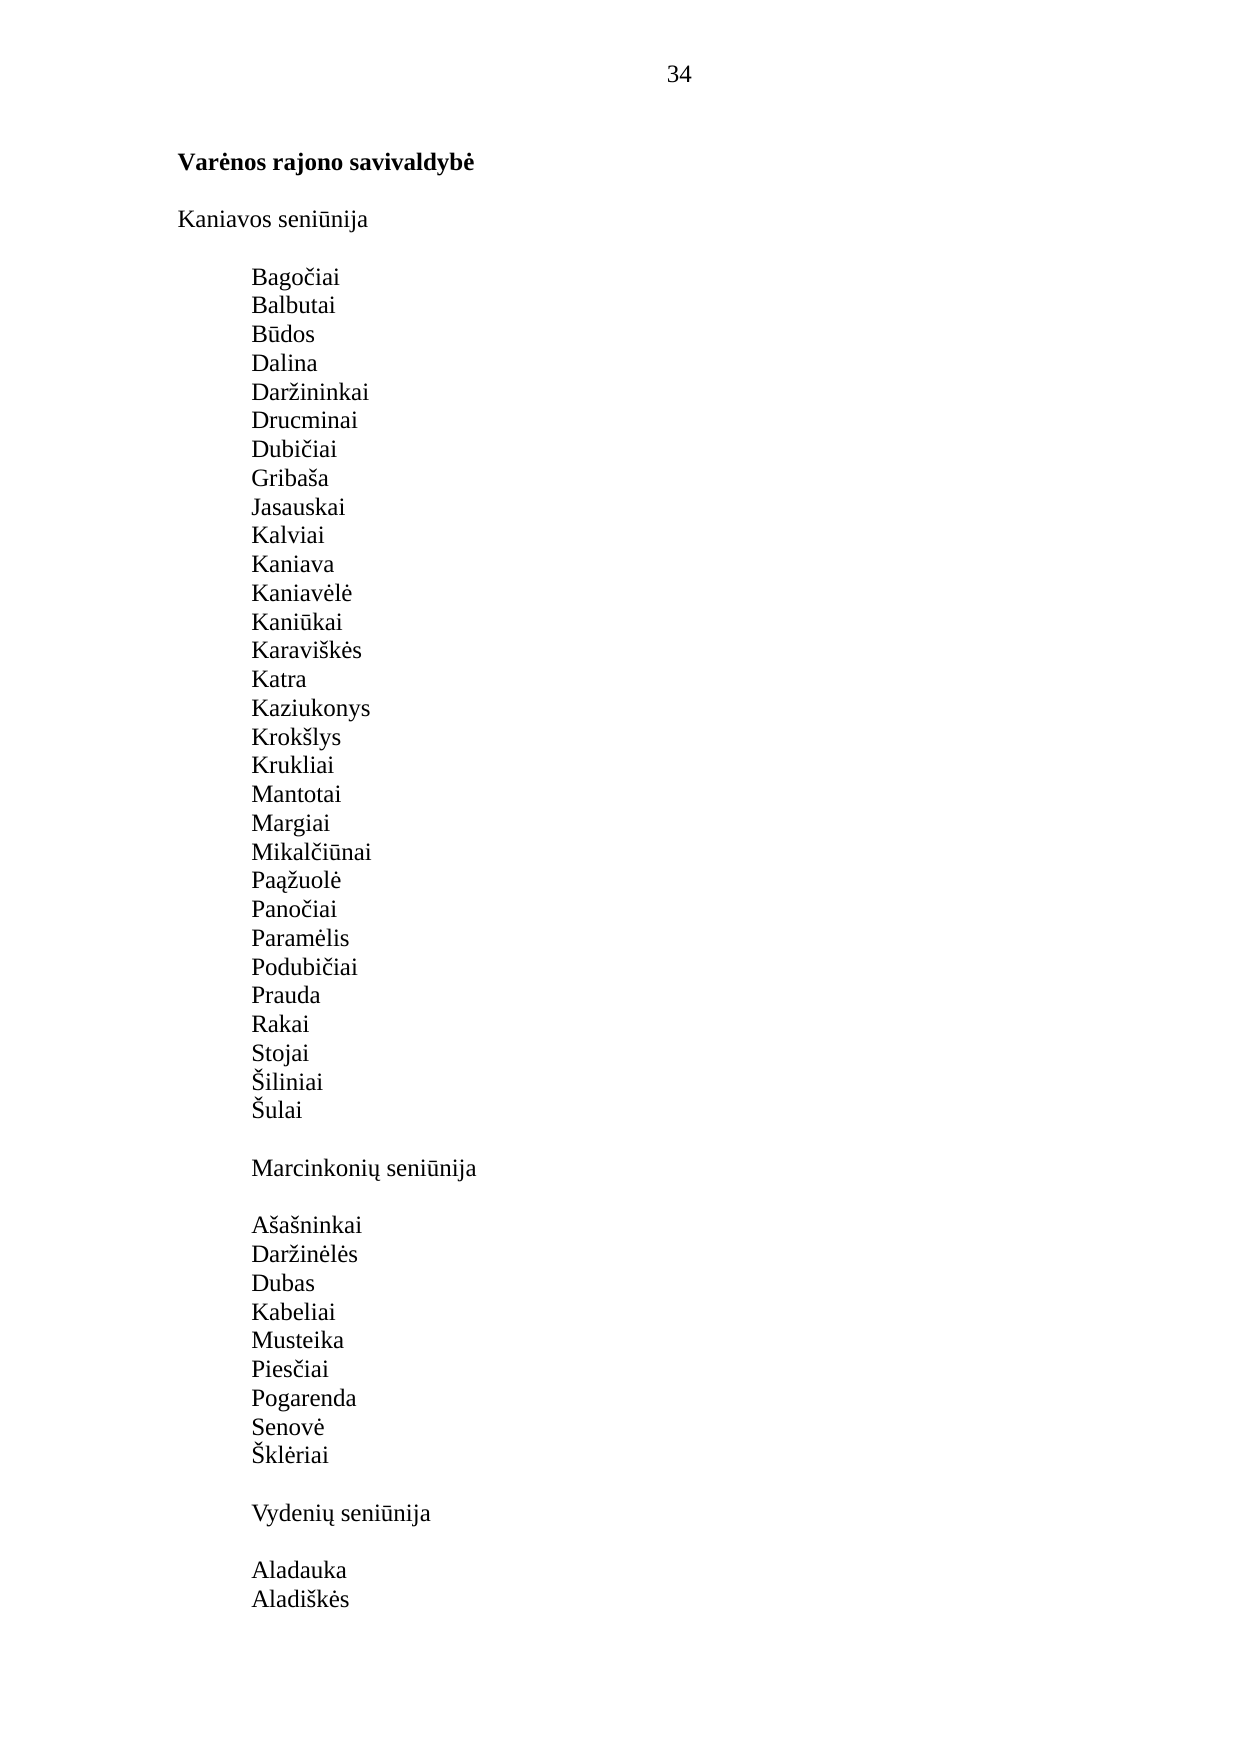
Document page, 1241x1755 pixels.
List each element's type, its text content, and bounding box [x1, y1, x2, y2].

text Mikalčiūnai [177, 837, 1181, 866]
text Šulai [177, 1096, 1181, 1124]
text Piesčiai [177, 1354, 1181, 1383]
text Daržininkai [177, 377, 1181, 406]
text Rakai [177, 1009, 1181, 1038]
text Marcinkonių seniūnija [177, 1153, 1181, 1182]
text Pogarenda [177, 1383, 1181, 1412]
text Kaniūkai [177, 607, 1181, 636]
text Būdos [177, 319, 1181, 348]
text Paąžuolė [177, 866, 1181, 894]
text Dalina [177, 348, 1181, 377]
text Kaziukonys [177, 693, 1181, 722]
text Margiai [177, 808, 1181, 837]
text Kabeliai [177, 1297, 1181, 1326]
text Katra [177, 664, 1181, 693]
text Šiliniai [177, 1067, 1181, 1096]
text Vydenių seniūnija [177, 1498, 1181, 1527]
text Stojai [177, 1038, 1181, 1067]
text Aladiškės [177, 1584, 1181, 1613]
text Šklėriai [177, 1441, 1181, 1469]
text Gribaša [177, 463, 1181, 492]
text Musteika [177, 1326, 1181, 1354]
text Krukliai [177, 751, 1181, 779]
text Mantotai [177, 779, 1181, 808]
text Bagočiai [177, 262, 1181, 291]
text Daržinėlės [177, 1239, 1181, 1268]
text Jasauskai [177, 492, 1181, 521]
text Varėnos rajono savivaldybė [177, 147, 1181, 176]
text Prauda [177, 981, 1181, 1009]
text Karaviškės [177, 636, 1181, 664]
text Paramėlis [177, 923, 1181, 952]
text Kalviai [177, 521, 1181, 549]
text Ašašninkai [177, 1211, 1181, 1239]
text Senovė [177, 1412, 1181, 1441]
text Panočiai [177, 894, 1181, 923]
text Aladauka [177, 1556, 1181, 1584]
text Kaniavėlė [177, 578, 1181, 607]
text Dubas [177, 1268, 1181, 1297]
text Drucminai [177, 406, 1181, 434]
text Podubičiai [177, 952, 1181, 981]
text Kaniavos seniūnija [177, 204, 1181, 233]
text Krokšlys [177, 722, 1181, 751]
text Dubičiai [177, 434, 1181, 463]
text Kaniava [177, 549, 1181, 578]
text Balbutai [177, 291, 1181, 319]
